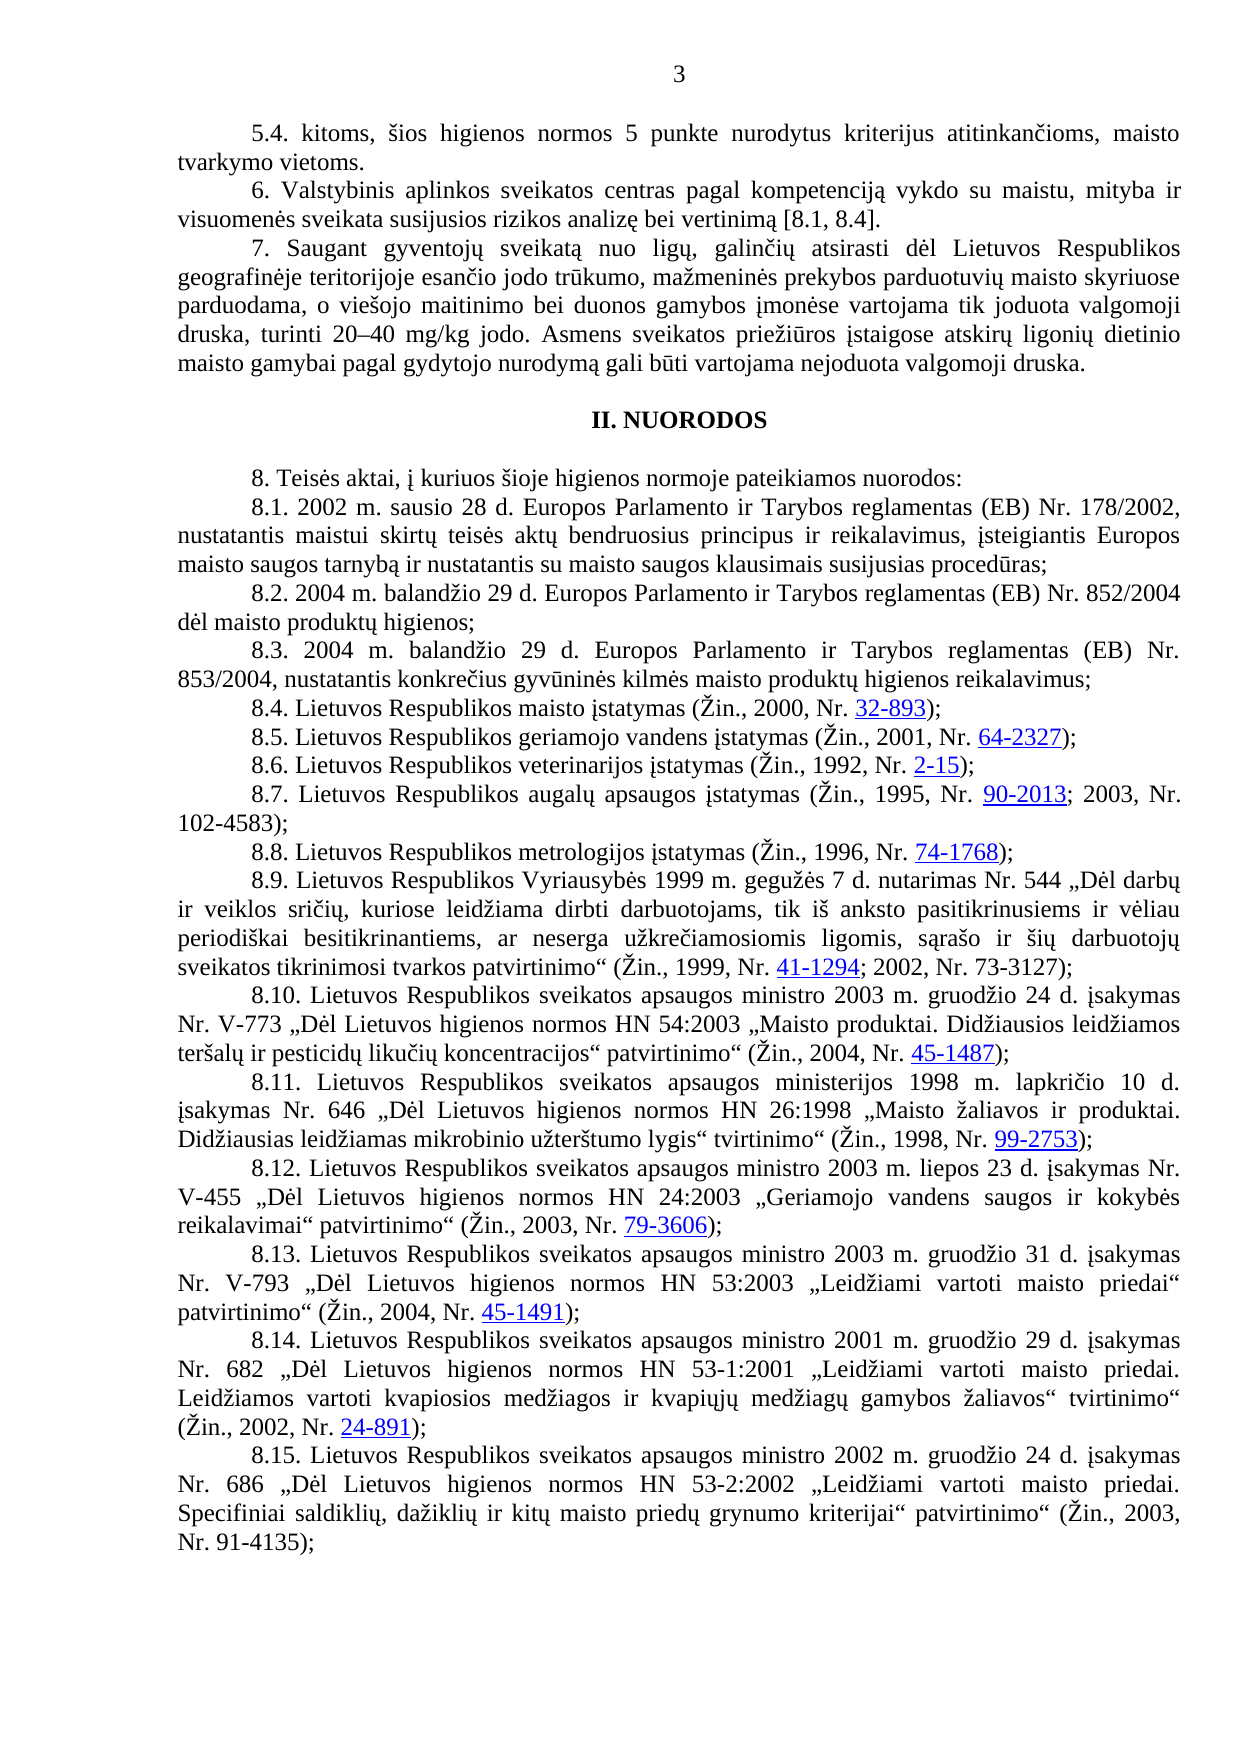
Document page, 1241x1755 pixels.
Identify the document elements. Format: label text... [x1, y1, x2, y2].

text 6. Valstybinis aplinkos sveikatos centras pagal kompetenciją vykdo su maistu, mityba ir visuomenės sveikata susijusios rizikos analizę bei vertinimą [8.1, 8.4]. [177, 176, 1181, 233]
text 8.5. Lietuvos Respublikos geriamojo vandens įstatymas (Žin., 2001, Nr. 64-2327); [177, 722, 1181, 751]
text 8.11. Lietuvos Respublikos sveikatos apsaugos ministerijos 1998 m. lapkričio 10 d. įsakymas Nr. 646 „Dėl Lietuvos higienos normos HN 26:1998 „Maisto žaliavos ir produktai. Didžiausias leidžiamas mikrobinio užterštumo lygis“ tvirtinimo“ (Žin., 1998, Nr. 99-2753); [177, 1067, 1181, 1153]
text 8.8. Lietuvos Respublikos metrologijos įstatymas (Žin., 1996, Nr. 74-1768); [177, 837, 1181, 866]
text 8. Teisės aktai, į kuriuos šioje higienos normoje pateikiamos nuorodos: [177, 463, 1181, 492]
text 8.6. Lietuvos Respublikos veterinarijos įstatymas (Žin., 1992, Nr. 2-15); [177, 751, 1181, 779]
text 8.13. Lietuvos Respublikos sveikatos apsaugos ministro 2003 m. gruodžio 31 d. įsakymas Nr. V-793 „Dėl Lietuvos higienos normos HN 53:2003 „Leidžiami vartoti maisto priedai“ patvirtinimo“ (Žin., 2004, Nr. 45-1491); [177, 1239, 1181, 1326]
text 8.2. 2004 m. balandžio 29 d. Europos Parlamento ir Tarybos reglamentas (EB) Nr. 852/2004 dėl maisto produktų higienos; [177, 578, 1181, 636]
text 7. Saugant gyventojų sveikatą nuo ligų, galinčių atsirasti dėl Lietuvos Respublikos geografinėje teritorijoje esančio jodo trūkumo, mažmeninės prekybos parduotuvių maisto skyriuose parduodama, o viešojo maitinimo bei duonos gamybos įmonėse vartojama tik joduota valgomoji druska, turinti 20–40 mg/kg jodo. Asmens sveikatos priežiūros įstaigose atskirų ligonių dietinio maisto gamybai pagal gydytojo nurodymą gali būti vartojama nejoduota valgomoji druska. [177, 233, 1181, 377]
text 8.3. 2004 m. balandžio 29 d. Europos Parlamento ir Tarybos reglamentas (EB) Nr. 853/2004, nustatantis konkrečius gyvūninės kilmės maisto produktų higienos reikalavimus; [177, 636, 1181, 693]
text Ii. Nuorodos [177, 406, 1181, 434]
text 8.12. Lietuvos Respublikos sveikatos apsaugos ministro 2003 m. liepos 23 d. įsakymas Nr. V-455 „Dėl Lietuvos higienos normos HN 24:2003 „Geriamojo vandens saugos ir kokybės reikalavimai“ patvirtinimo“ (Žin., 2003, Nr. 79-3606); [177, 1153, 1181, 1239]
text 8.10. Lietuvos Respublikos sveikatos apsaugos ministro 2003 m. gruodžio 24 d. įsakymas Nr. V-773 „Dėl Lietuvos higienos normos HN 54:2003 „Maisto produktai. Didžiausios leidžiamos teršalų ir pesticidų likučių koncentracijos“ patvirtinimo“ (Žin., 2004, Nr. 45-1487); [177, 981, 1181, 1067]
text 8.14. Lietuvos Respublikos sveikatos apsaugos ministro 2001 m. gruodžio 29 d. įsakymas Nr. 682 „Dėl Lietuvos higienos normos HN 53-1:2001 „Leidžiami vartoti maisto priedai. Leidžiamos vartoti kvapiosios medžiagos ir kvapiųjų medžiagų gamybos žaliavos“ tvirtinimo“ (Žin., 2002, Nr. 24-891); [177, 1326, 1181, 1441]
text 8.1. 2002 m. sausio 28 d. Europos Parlamento ir Tarybos reglamentas (EB) Nr. 178/2002, nustatantis maistui skirtų teisės aktų bendruosius principus ir reikalavimus, įsteigiantis Europos maisto saugos tarnybą ir nustatantis su maisto saugos klausimais susijusias procedūras; [177, 492, 1181, 578]
text 5.4. kitoms, šios higienos normos 5 punkte nurodytus kriterijus atitinkančioms, maisto tvarkymo vietoms. [177, 118, 1181, 176]
text 8.7. Lietuvos Respublikos augalų apsaugos įstatymas (Žin., 1995, Nr. 90-2013; 2003, Nr. 102-4583); [177, 779, 1181, 837]
text 8.9. Lietuvos Respublikos Vyriausybės 1999 m. gegužės 7 d. nutarimas Nr. 544 „Dėl darbų ir veiklos sričių, kuriose leidžiama dirbti darbuotojams, tik iš anksto pasitikrinusiems ir vėliau periodiškai besitikrinantiems, ar neserga užkrečiamosiomis ligomis, sąrašo ir šių darbuotojų sveikatos tikrinimosi tvarkos patvirtinimo“ (Žin., 1999, Nr. 41-1294; 2002, Nr. 73-3127); [177, 866, 1181, 981]
text 8.15. Lietuvos Respublikos sveikatos apsaugos ministro 2002 m. gruodžio 24 d. įsakymas Nr. 686 „Dėl Lietuvos higienos normos HN 53-2:2002 „Leidžiami vartoti maisto priedai. Specifiniai saldiklių, dažiklių ir kitų maisto priedų grynumo kriterijai“ patvirtinimo“ (Žin., 2003, Nr. 91-4135); [177, 1441, 1181, 1556]
text 8.4. Lietuvos Respublikos maisto įstatymas (Žin., 2000, Nr. 32-893); [177, 693, 1181, 722]
